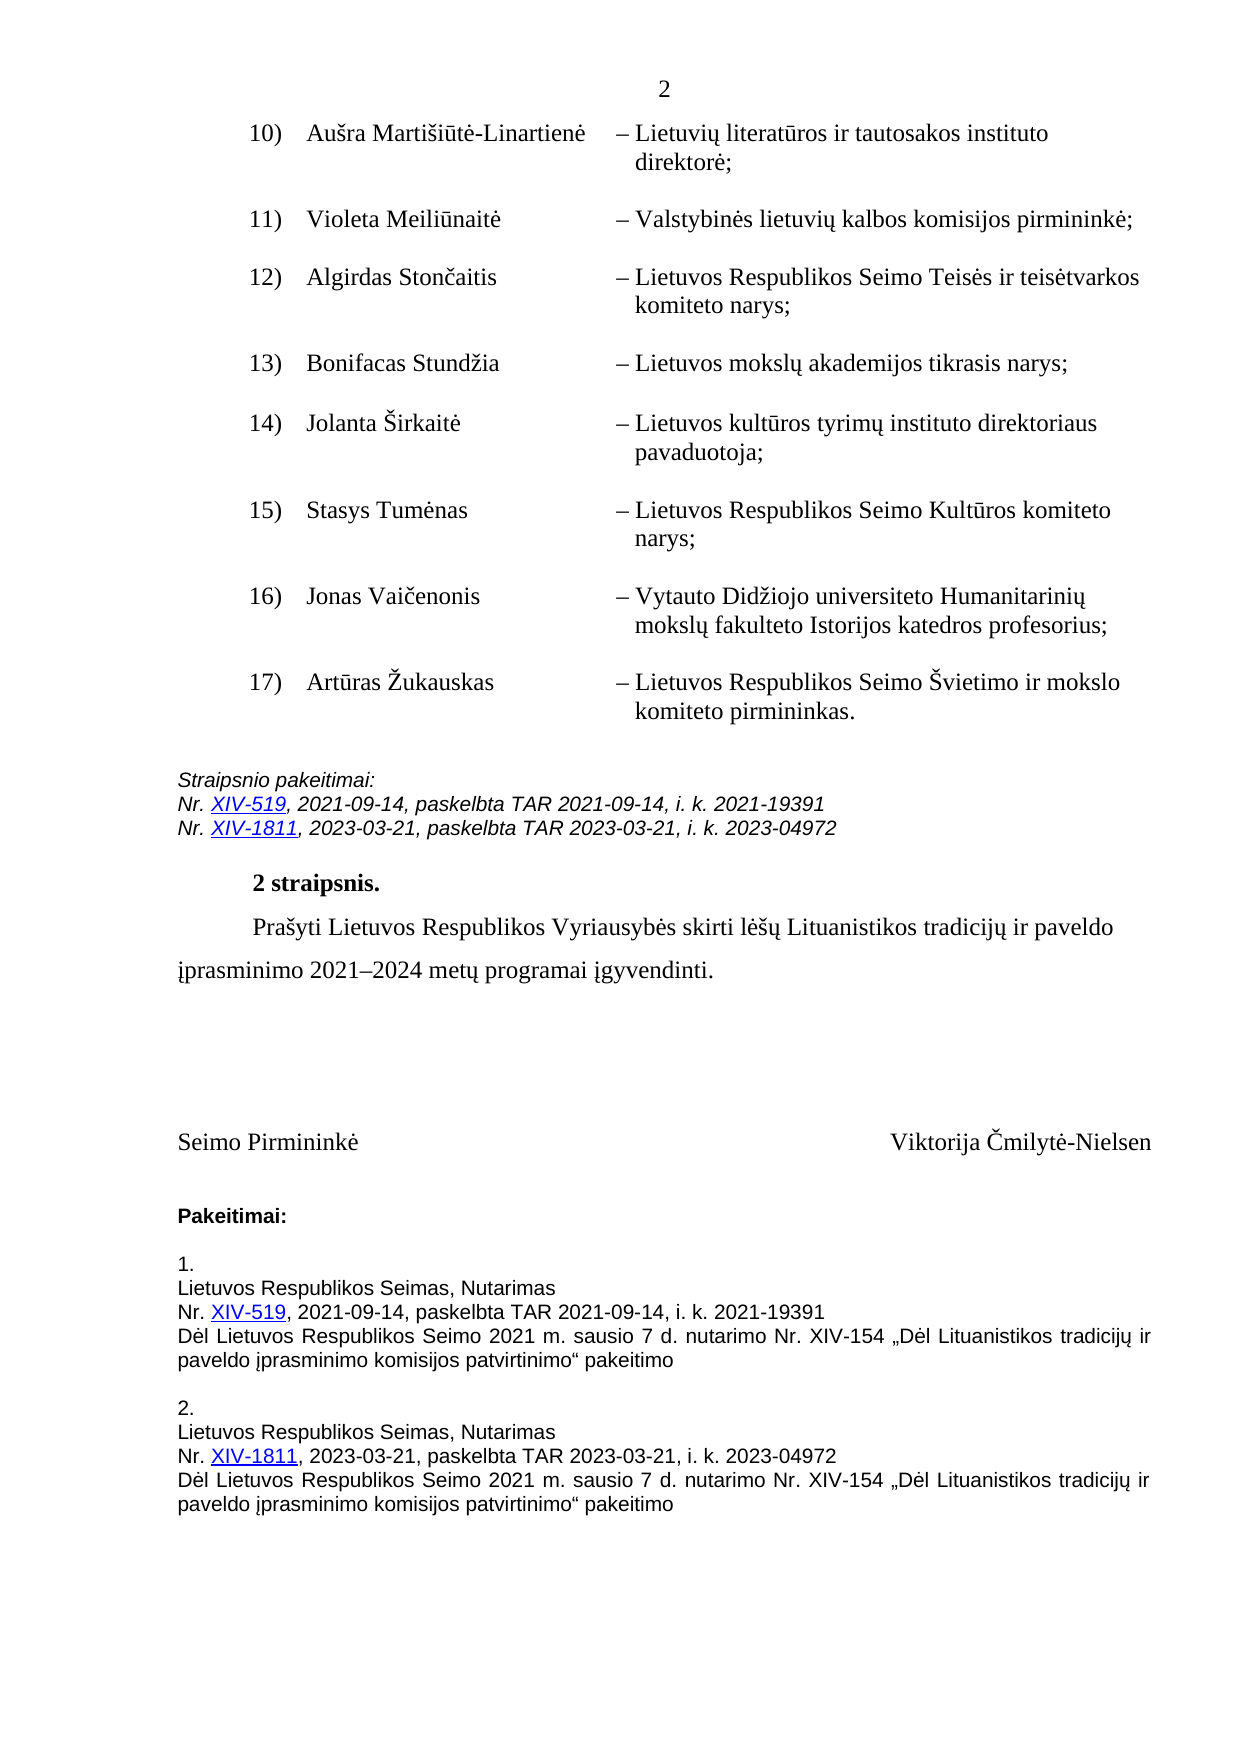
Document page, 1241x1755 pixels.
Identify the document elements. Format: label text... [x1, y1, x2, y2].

table_cell Stasys Tumėnas [295, 495, 605, 581]
table_cell – Lietuvos mokslų akademijos tikrasis narys; [605, 348, 1151, 408]
table_cell 11) [236, 204, 295, 262]
table_cell Aušra Martišiūtė-Linartienė [295, 118, 605, 204]
text Nr. XIV-1811, 2023-03-21, paskelbta TAR 2023-03-21, i. k. 2023-04972 [177, 1443, 1152, 1467]
text 2. [177, 1396, 1152, 1419]
table_cell Bonifacas Stundžia [295, 348, 605, 408]
table_cell 14) [236, 409, 295, 495]
table_cell – Lietuvos Respublikos Seimo Kultūros komiteto narys; [605, 495, 1151, 581]
table_cell 12) [236, 262, 295, 348]
text Seimo Pirmininkė Viktorija Čmilytė-Nielsen [177, 1127, 1152, 1156]
table_cell 13) [236, 348, 295, 408]
text Lietuvos Respublikos Seimas, Nutarimas [177, 1276, 1152, 1300]
table_cell – Lietuvių literatūros ir tautosakos instituto direktorė; [605, 118, 1151, 204]
table_cell 15) [236, 495, 295, 581]
table_cell 10) [236, 118, 295, 204]
table_cell Jonas Vaičenonis [295, 581, 605, 667]
text Straipsnio pakeitimai: [177, 768, 1152, 792]
text Nr. XIV-519, 2021-09-14, paskelbta TAR 2021-09-14, i. k. 2021-19391 [177, 1300, 1152, 1324]
text Pakeitimai: [177, 1204, 1152, 1228]
table_cell 17) [236, 667, 295, 725]
text Prašyti Lietuvos Respublikos Vyriausybės skirti lėšų Lituanistikos tradicijų ir paveldo įprasminimo 2021–2024 metų programai įgyvendinti. [177, 912, 1152, 983]
table_cell 16) [236, 581, 295, 667]
table_cell Violeta Meiliūnaitė [295, 204, 605, 262]
table_cell Jolanta Širkaitė [295, 409, 605, 495]
table_cell – Lietuvos Respublikos Seimo Švietimo ir mokslo komiteto pirmininkas. [605, 667, 1151, 725]
table_cell – Vytauto Didžiojo universiteto Humanitarinių mokslų fakulteto Istorijos katedros profesorius; [605, 581, 1151, 667]
text Dėl Lietuvos Respublikos Seimo 2021 m. sausio 7 d. nutarimo Nr. XIV-154 „Dėl Lituanistikos tradicijų ir paveldo įprasminimo komisijos patvirtinimo“ pakeitimo [177, 1324, 1152, 1372]
table_cell – Valstybinės lietuvių kalbos komisijos pirmininkė; [605, 204, 1151, 262]
text Nr. XIV-1811, 2023-03-21, paskelbta TAR 2023-03-21, i. k. 2023-04972 [177, 816, 1152, 840]
table_cell – Lietuvos Respublikos Seimo Teisės ir teisėtvarkos komiteto narys; [605, 262, 1151, 348]
text 2 straipsnis. [177, 868, 1152, 897]
text Dėl Lietuvos Respublikos Seimo 2021 m. sausio 7 d. nutarimo Nr. XIV-154 „Dėl Lituanistikos tradicijų ir paveldo įprasminimo komisijos patvirtinimo“ pakeitimo [177, 1467, 1152, 1515]
text 1. [177, 1252, 1152, 1276]
text Nr. XIV-519, 2021-09-14, paskelbta TAR 2021-09-14, i. k. 2021-19391 [177, 792, 1152, 816]
text Lietuvos Respublikos Seimas, Nutarimas [177, 1419, 1152, 1443]
table_cell Algirdas Stončaitis [295, 262, 605, 348]
table_cell Artūras Žukauskas [295, 667, 605, 725]
table_cell – Lietuvos kultūros tyrimų instituto direktoriaus pavaduotoja; [605, 409, 1151, 495]
